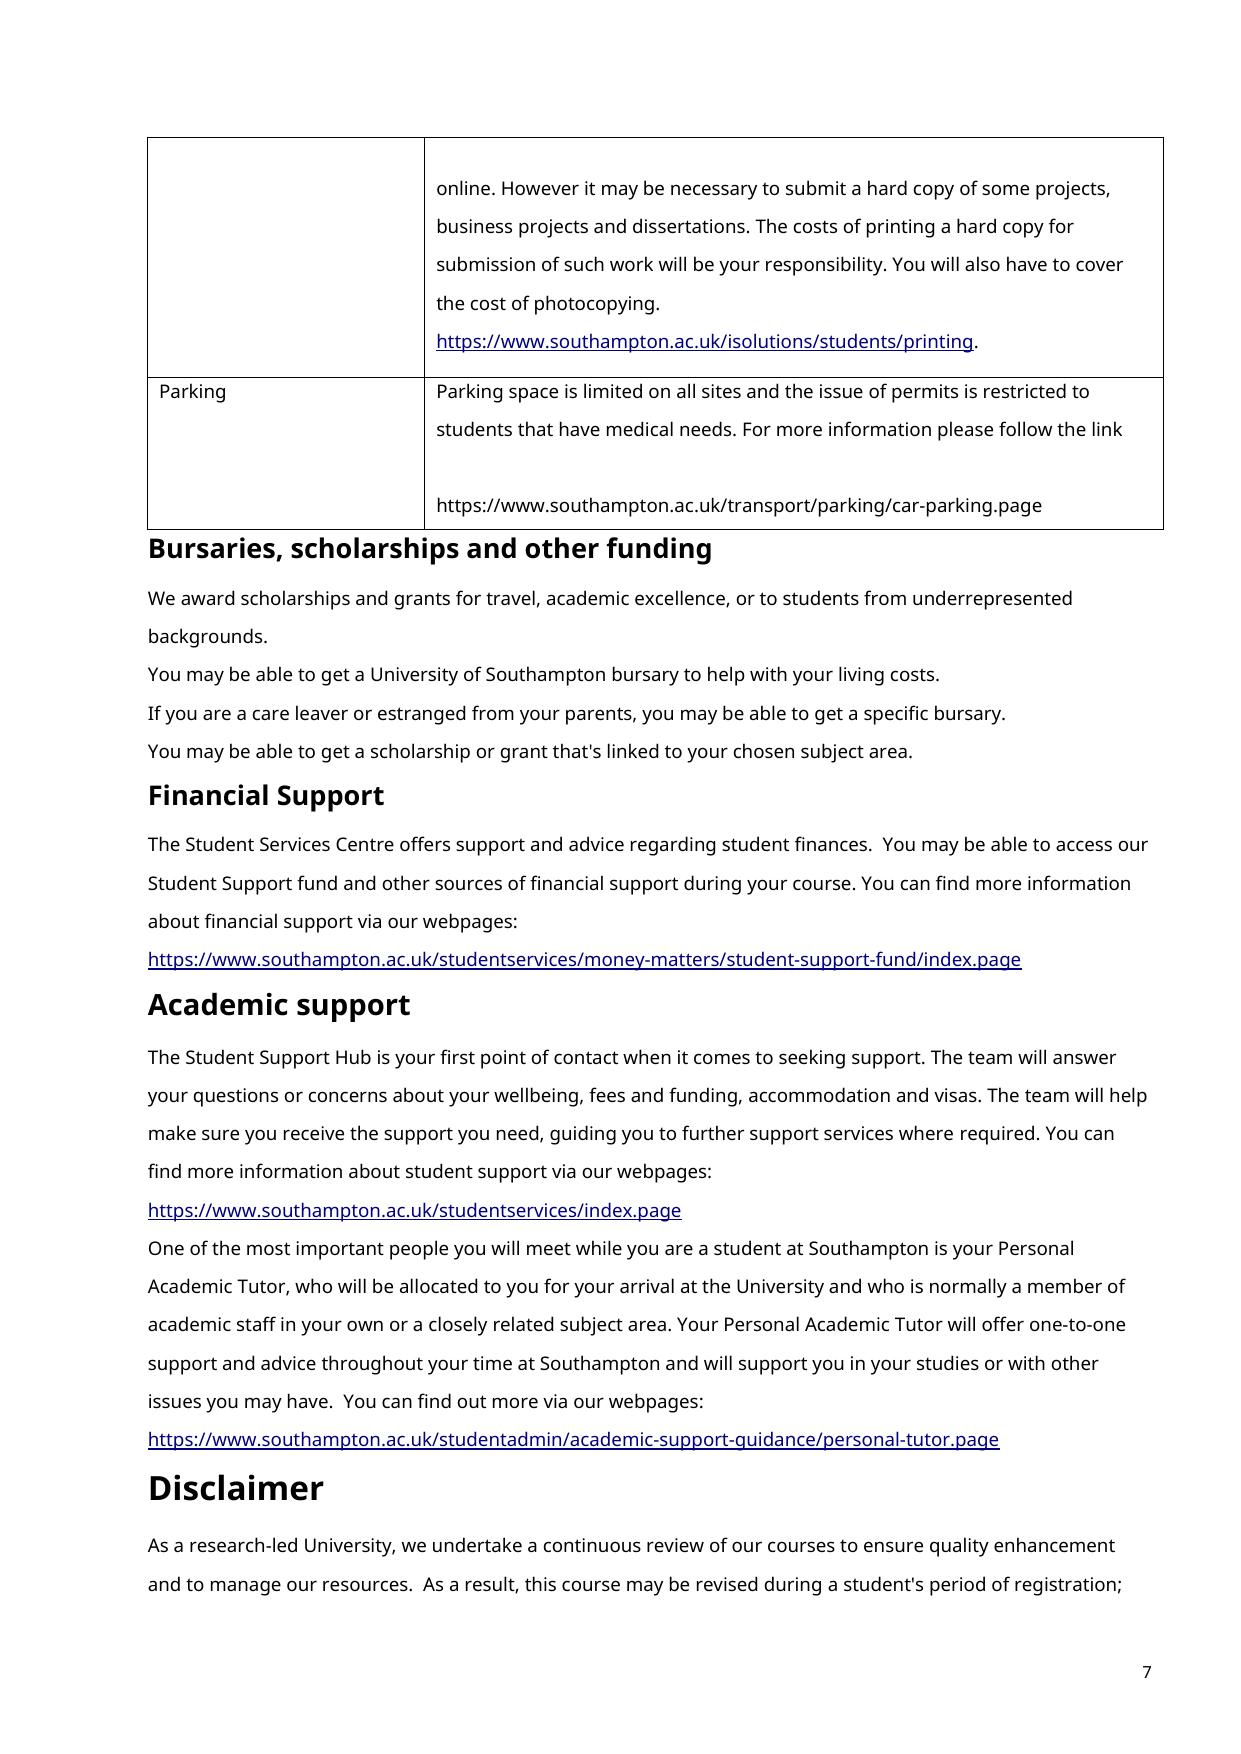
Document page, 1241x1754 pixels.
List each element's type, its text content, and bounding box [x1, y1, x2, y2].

text https://www.southampton.ac.uk/studentadmin/academic-support-guidance/personal-tutor.page [148, 1426, 1152, 1452]
text The Student Services Centre offers support and advice regarding student finances. You may be able to access our Student Support fund and other sources of financial support during your course. You can find more information about financial support via our webpages: https://www.southampton.ac.uk/studentservices/money-matters/student-support-fund/index.page [148, 832, 1152, 972]
subtitle Bursaries, scholarships and other funding [148, 530, 1152, 567]
subtitle Disclaimer [148, 1465, 1152, 1510]
text One of the most important people you will meet while you are a student at Southampton is your Personal Academic Tutor, who will be allocated to you for your arrival at the University and who is normally a member of academic staff in your own or a closely related subject area. Your Personal Academic Tutor will offer one-to-one support and advice throughout your time at Southampton and will support you in your studies or with other issues you may have. You can find out more via our webpages: [148, 1235, 1152, 1414]
subtitle Financial Support [148, 776, 1152, 813]
text The Student Support Hub is your first point of contact when it comes to seeking support. The team will answer your questions or concerns about your wellbeing, fees and funding, accommodation and visas. The team will help make sure you receive the support you need, guiding you to further support services where required. You can find more information about student support via our webpages: [148, 1044, 1152, 1184]
text We award scholarships and grants for travel, academic excellence, or to students from underrepresented backgrounds. [148, 585, 1152, 649]
table_cell [148, 138, 424, 377]
text You may be able to get a University of Southampton bursary to help with your living costs. [148, 662, 1152, 687]
subtitle Academic support [148, 985, 1152, 1024]
table_cell online. However it may be necessary to submit a hard copy of some projects, business projects and dissertations. The costs of printing a hard copy for submission of such work will be your responsibility. You will also have to cover the cost of photocopying. https://www.southampton.ac.uk/isolutions/students/printing. [425, 138, 1163, 377]
text If you are a care leaver or estranged from your parents, you may be able to get a specific bursary. [148, 700, 1152, 726]
text https://www.southampton.ac.uk/studentservices/index.page [148, 1197, 1152, 1223]
text You may be able to get a scholarship or grant that's linked to your chosen subject area. [148, 738, 1152, 764]
table_cell Parking space is limited on all sites and the issue of permits is restricted to students that have medical needs. For more information please follow the link https://www.southampton.ac.uk/transport/parking/car-parking.page [425, 378, 1163, 529]
table_cell Parking [148, 378, 424, 529]
text As a research-led University, we undertake a continuous review of our courses to ensure quality enhancement and to manage our resources. As a result, this course may be revised during a student's period of registration; [148, 1533, 1152, 1597]
